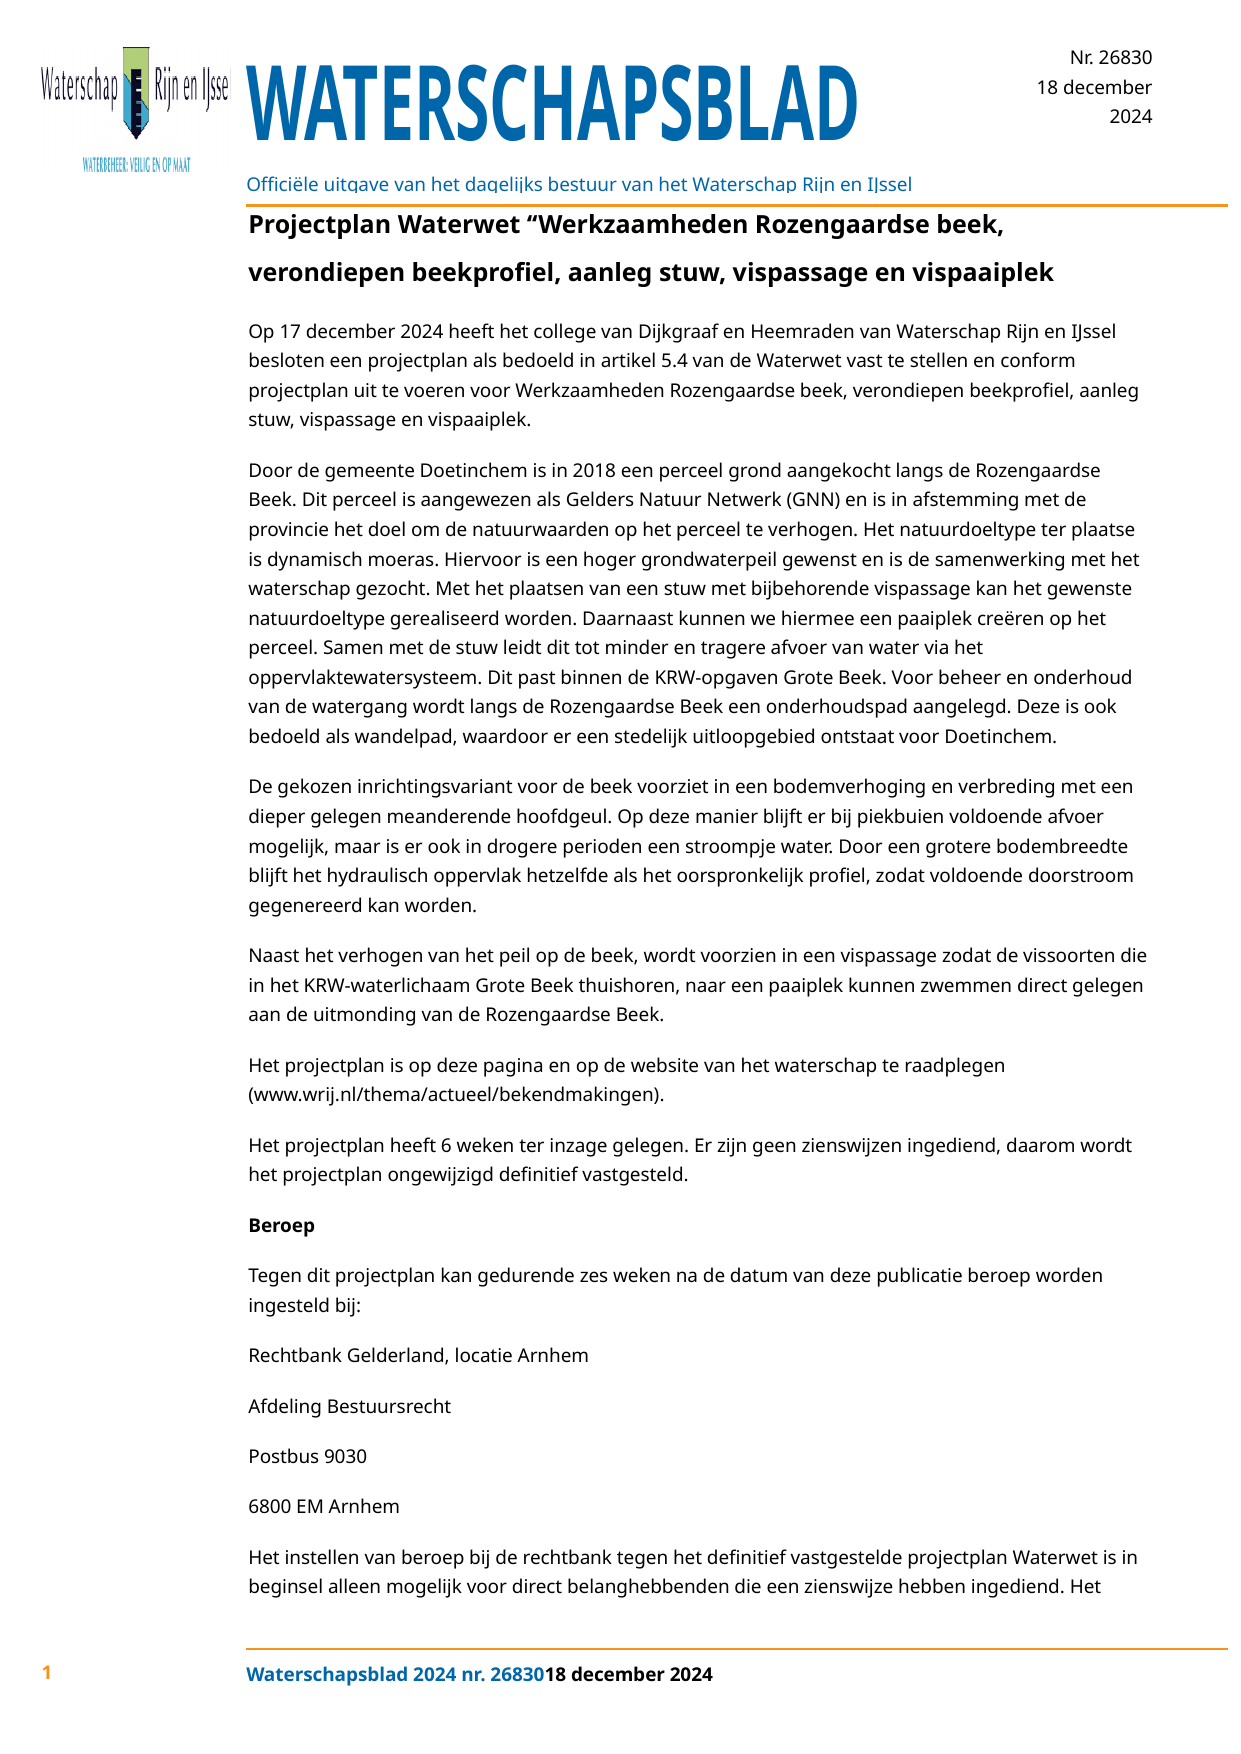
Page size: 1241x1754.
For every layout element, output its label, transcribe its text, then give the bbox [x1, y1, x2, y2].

text Rechtbank Gelderland, locatie Arnhem [248, 1342, 1152, 1368]
text Naast het verhogen van het peil op de beek, wordt voorzien in een vispassage zodat de vissoorten die in het KRW-waterlichaam Grote Beek thuishoren, naar een paaiplek kunnen zwemmen direct gelegen aan de uitmonding van de Rozengaardse Beek. [248, 942, 1152, 1027]
text Het projectplan is op deze pagina en op de website van het waterschap te raadplegen (www.wrij.nl/thema/actueel/bekendmakingen). [248, 1052, 1152, 1107]
text 6800 EM Arnhem [248, 1494, 1152, 1519]
text Postbus 9030 [248, 1443, 1152, 1469]
text Op 17 december 2024 heeft het college van Dijkgraaf en Heemraden van Waterschap Rijn en IJssel besloten een projectplan als bedoeld in artikel 5.4 van de Waterwet vast te stellen en conform projectplan uit te voeren voor Werkzaamheden Rozengaardse beek, verondiepen beekprofiel, aanleg stuw, vispassage en vispaaiplek. [248, 318, 1152, 432]
text Het projectplan heeft 6 weken ter inzage gelegen. Er zijn geen zienswijzen ingediend, daarom wordt het projectplan ongewijzigd definitief vastgesteld. [248, 1132, 1152, 1187]
text Beroep [248, 1212, 1152, 1238]
picture [41, 47, 231, 172]
text Door de gemeente Doetinchem is in 2018 een perceel grond aangekocht langs de Rozengaardse Beek. Dit perceel is aangewezen als Gelders Natuur Netwerk (GNN) en is in afstemming met de provincie het doel om de natuurwaarden op het perceel te verhogen. Het natuurdoeltype ter plaatse is dynamisch moeras. Hiervoor is een hoger grondwaterpeil gewenst en is de samenwerking met het waterschap gezocht. Met het plaatsen van een stuw met bijbehorende vispassage kan het gewenste natuurdoeltype gerealiseerd worden. Daarnaast kunnen we hiermee een paaiplek creëren op het perceel. Samen met de stuw leidt dit tot minder en tragere afvoer van water via het oppervlaktewatersysteem. Dit past binnen de KRW-opgaven Grote Beek. Voor beheer en onderhoud van de watergang wordt langs de Rozengaardse Beek een onderhoudspad aangelegd. Deze is ook bedoeld als wandelpad, waardoor er een stedelijk uitloopgebied ontstaat voor Doetinchem. [248, 457, 1152, 749]
text Het instellen van beroep bij de rechtbank tegen het definitief vastgestelde projectplan Waterwet is in beginsel alleen mogelijk voor direct belanghebbenden die een zienswijze hebben ingediend. Het [248, 1544, 1152, 1599]
text De gekozen inrichtingsvariant voor de beek voorziet in een bodemverhoging en verbreding met een dieper gelegen meanderende hoofdgeul. Op deze manier blijft er bij piekbuien voldoende afvoer mogelijk, maar is er ook in drogere perioden een stroompje water. Door een grotere bodembreedte blijft het hydraulisch oppervlak hetzelfde als het oorspronkelijk profiel, zodat voldoende doorstroom gegenereerd kan worden. [248, 774, 1152, 918]
text Afdeling Bestuursrecht [248, 1393, 1152, 1419]
text Projectplan Waterwet ‘‘Werkzaamheden Rozengaardse beek, verondiepen beekprofiel, aanleg stuw, vispassage en vispaaiplek [248, 207, 1152, 288]
text Tegen dit projectplan kan gedurende zes weken na de datum van deze publicatie beroep worden ingesteld bij: [248, 1262, 1152, 1318]
